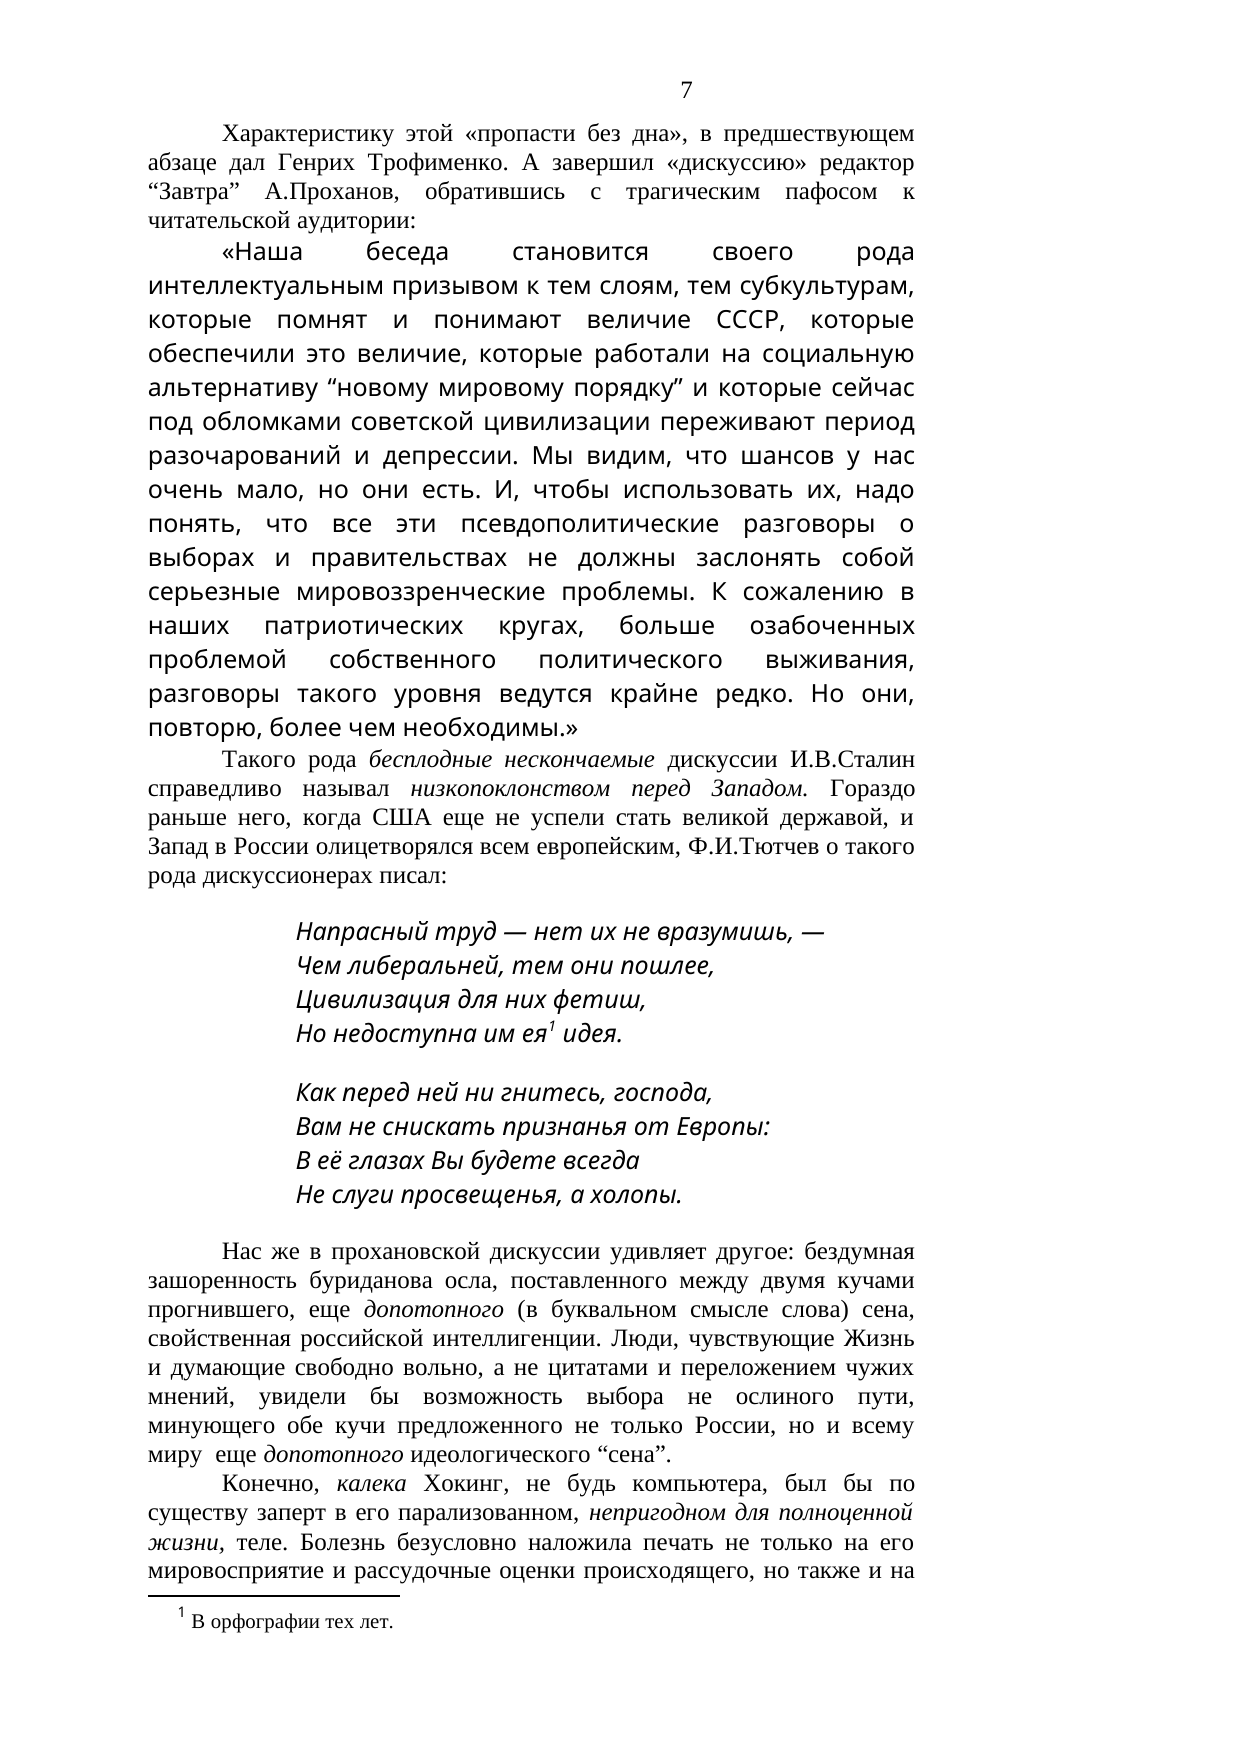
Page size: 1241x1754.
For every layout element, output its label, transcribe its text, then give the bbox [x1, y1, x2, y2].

text Характеристику этой «пропасти без дна», в предшествующем абзаце дал Генрих Трофименко. А завершил «дискуссию» редактор “Завтра” А.Проханов, обратившись с трагическим пафосом к читательской аудитории: [148, 118, 915, 234]
text В её глазах Вы будете всегда [295, 1143, 915, 1177]
text Напрасный труд — нет их не вразумишь, — [295, 914, 915, 948]
text В орфографии тех лет. [148, 1602, 1152, 1636]
text Чем либеральней, тем они пошлее, [295, 948, 915, 982]
text Такого рода бесплодные нескончаемые дискуссии И.В.Сталин справедливо называл низкопоклонством перед Западом. Гораздо раньше него, когда США еще не успели стать великой державой, и Запад в России олицетворялся всем европейским, Ф.И.Тютчев о такого рода дискуссионерах писал: [148, 744, 915, 889]
text Но недоступна им ея идея. [295, 1016, 915, 1050]
text Цивилизация для них фетиш, [295, 982, 915, 1016]
text Вам не снискать признанья от Европы: [295, 1109, 915, 1143]
text Как перед ней ни гнитесь, господа, [295, 1075, 915, 1109]
text Не слуги просвещенья, а холопы. [295, 1177, 915, 1211]
text Конечно, калека Хокинг, не будь компьютера, был бы по существу заперт в его парализованном, непригодном для полноценной жизни, теле. Болезнь безусловно наложила печать не только на его мировосприятие и рассудочные оценки происходящего, но также и на [148, 1468, 915, 1584]
text «Наша беседа становится своего рода интеллектуальным призывом к тем слоям, тем субкультурам, которые помнят и понимают величие СССР, которые обеспечили это величие, которые работали на социальную альтернативу “новому мировому порядку” и которые сейчас под обломками советской цивилизации переживают период разочарований и депрессии. Мы видим, что шансов у нас очень мало, но они есть. И, чтобы использовать их, надо понять, что все эти псевдополитические разговоры о выборах и правительствах не должны заслонять собой серьезные мировоззренческие проблемы. К сожалению в наших патриотических кругах, больше озабоченных проблемой собственного политического выживания, разговоры такого уровня ведутся крайне редко. Но они, повторю, более чем необходимы.» [148, 234, 915, 744]
text Нас же в прохановской дискуссии удивляет другое: бездумная зашоренность буриданова осла, поставленного между двумя кучами прогнившего, еще допотопного (в буквальном смысле слова) сена, свойственная российской интеллигенции. Люди, чувствующие Жизнь и думающие свободно вольно, а не цитатами и переложением чужих мнений, увидели бы возможность выбора не ослиного пути, минующего обе кучи предложенного не только России, но и всему миру еще допотопного идеологического “сена”. [148, 1236, 915, 1468]
